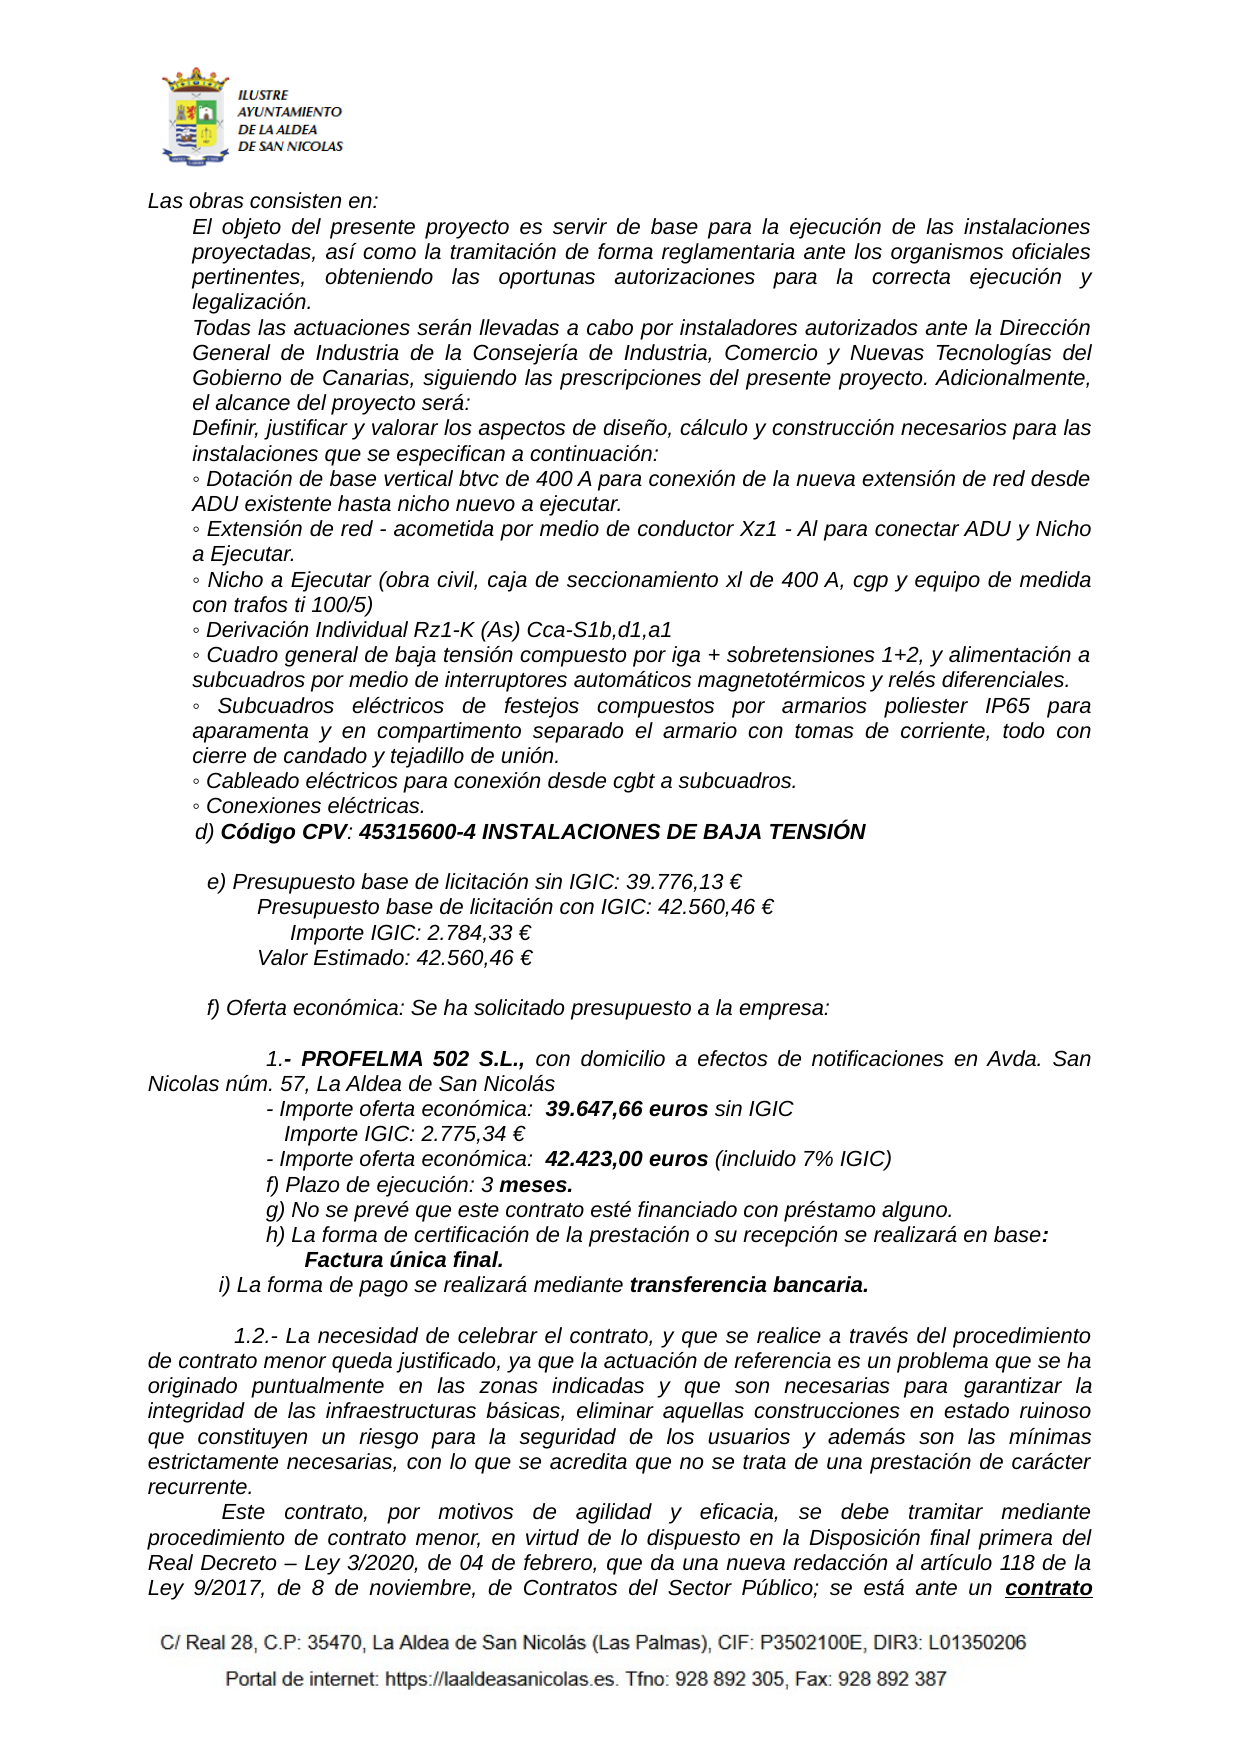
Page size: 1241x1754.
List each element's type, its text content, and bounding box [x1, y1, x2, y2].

text d) Código CPV: 45315600-4 INSTALACIONES DE BAJA TENSIÓN [195, 819, 1093, 844]
text Importe IGIC: 2.784,33 € [148, 919, 1093, 945]
text El objeto del presente proyecto es servir de base para la ejecución de las instalaciones proyectadas, así como la tramitación de forma reglamentaria ante los organismos oficiales pertinentes, obteniendo las oportunas autorizaciones para la correcta ejecución y legalización. [192, 214, 1093, 314]
text - Importe oferta económica: 42.423,00 euros (incluido 7% IGIC) [148, 1146, 1093, 1172]
text - Importe oferta económica: 39.647,66 euros sin IGIC [148, 1096, 1093, 1121]
text Factura única final. [218, 1247, 1022, 1272]
text ◦ Nicho a Ejecutar (obra civil, caja de seccionamiento xl de 400 A, cgp y equipo de medida con trafos ti 100/5) [192, 567, 1093, 617]
text Importe IGIC: 2.775,34 € [148, 1121, 1093, 1146]
picture [148, 59, 359, 174]
text Presupuesto base de licitación con IGIC: 42.560,46 € [148, 894, 1093, 919]
text f) Plazo de ejecución: 3 meses. [148, 1172, 1093, 1197]
text g) No se prevé que este contrato esté financiado con préstamo alguno. [148, 1197, 1093, 1222]
text Este contrato, por motivos de agilidad y eficacia, se debe tramitar mediante procedimiento de contrato menor, en virtud de lo dispuesto en la Disposición final primera del Real Decreto – Ley 3/2020, de 04 de febrero, que da una nueva redacción al artículo 118 de la Ley 9/2017, de 8 de noviembre, de Contratos del Sector Público; se está ante un contrato [148, 1499, 1093, 1600]
text ◦ Cuadro general de baja tensión compuesto por iga + sobretensiones 1+2, y alimentación a subcuadros por medio de interruptores automáticos magnetotérmicos y relés diferenciales. [192, 642, 1093, 693]
text Las obras consisten en: [148, 188, 1093, 214]
text i) La forma de pago se realizará mediante transferencia bancaria. [218, 1272, 1022, 1298]
text Valor Estimado: 42.560,46 € [148, 945, 1093, 970]
text 1.2.- La necesidad de celebrar el contrato, y que se realice a través del procedimiento de contrato menor queda justificado, ya que la actuación de referencia es un problema que se ha originado puntualmente en las zonas indicadas y que son necesarias para garantizar la integridad de las infraestructuras básicas, eliminar aquellas construcciones en estado ruinoso que constituyen un riesgo para la seguridad de los usuarios y además son las mínimas estrictamente necesarias, con lo que se acredita que no se trata de una prestación de carácter recurrente. [148, 1323, 1093, 1499]
text Definir, justificar y valorar los aspectos de diseño, cálculo y construcción necesarios para las instalaciones que se especifican a continuación: [192, 415, 1093, 466]
text ◦ Conexiones eléctricas. [192, 793, 1093, 819]
text ◦ Cableado eléctricos para conexión desde cgbt a subcuadros. [192, 768, 1093, 793]
text ◦ Extensión de red - acometida por medio de conductor Xz1 - Al para conectar ADU y Nicho a Ejecutar. [192, 516, 1093, 567]
text ◦ Dotación de base vertical btvc de 400 A para conexión de la nueva extensión de red desde ADU existente hasta nicho nuevo a ejecutar. [192, 466, 1093, 516]
picture [148, 1626, 1033, 1695]
text e) Presupuesto base de licitación sin IGIC: 39.776,13 € [201, 869, 1093, 894]
text Todas las actuaciones serán llevadas a cabo por instaladores autorizados ante la Dirección General de Industria de la Consejería de Industria, Comercio y Nuevas Tecnologías del Gobierno de Canarias, siguiendo las prescripciones del presente proyecto. Adicionalmente, el alcance del proyecto será: [192, 314, 1093, 415]
text f) Oferta económica: Se ha solicitado presupuesto a la empresa: [201, 995, 1093, 1020]
text ◦ Subcuadros eléctricos de festejos compuestos por armarios poliester IP65 para aparamenta y en compartimento separado el armario con tomas de corriente, todo con cierre de candado y tejadillo de unión. [192, 693, 1093, 768]
text 1.- PROFELMA 502 S.L., con domicilio a efectos de notificaciones en Avda. San Nicolas núm. 57, La Aldea de San Nicolás [148, 1046, 1093, 1096]
text h) La forma de certificación de la prestación o su recepción se realizará en base: [150, 1222, 1093, 1247]
text ◦ Derivación Individual Rz1-K (As) Cca-S1b,d1,a1 [192, 617, 1093, 642]
